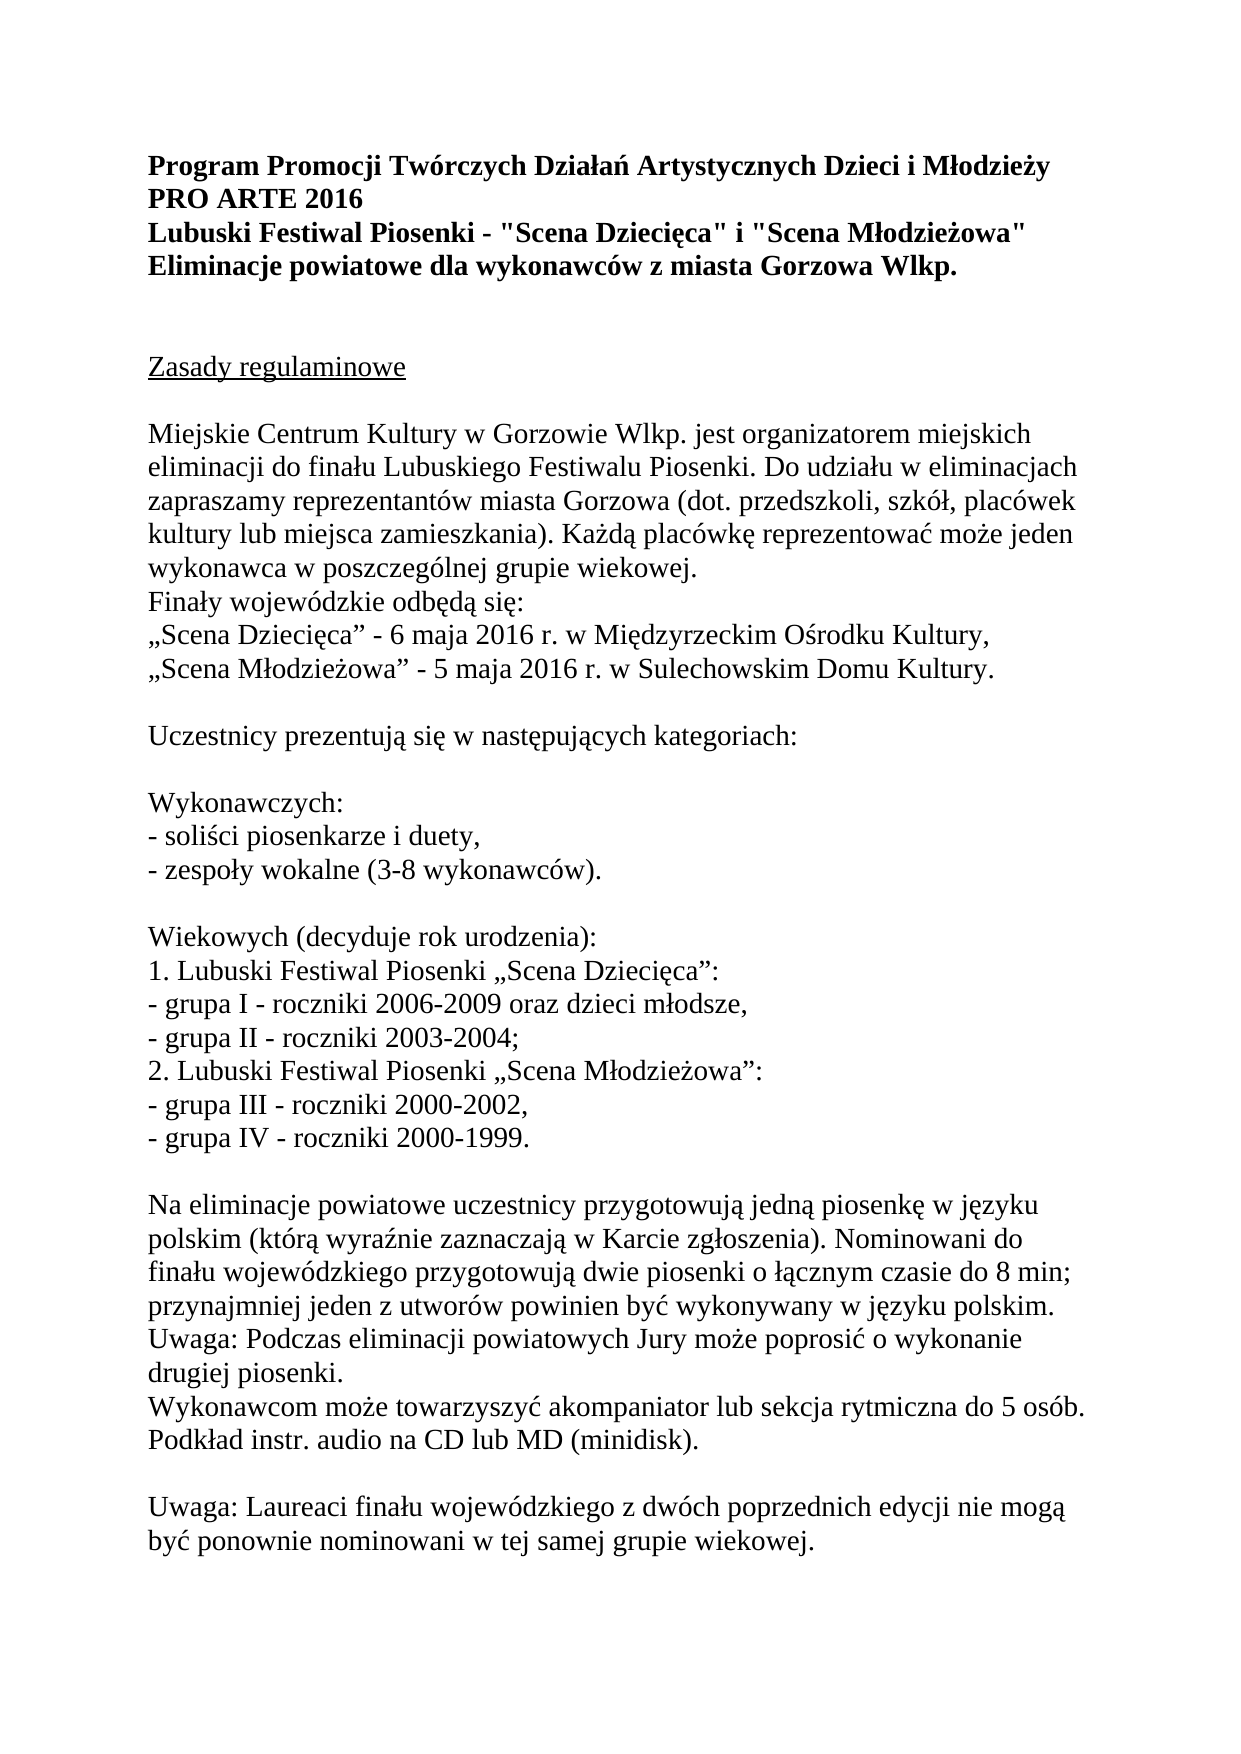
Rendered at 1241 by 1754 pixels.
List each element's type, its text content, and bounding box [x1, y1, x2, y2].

text Eliminacje powiatowe dla wykonawców z miasta Gorzowa Wlkp. [148, 248, 1093, 282]
text Miejskie Centrum Kultury w Gorzowie Wlkp. jest organizatorem miejskich eliminacji do finału Lubuskiego Festiwalu Piosenki. Do udziału w eliminacjach zapraszamy reprezentantów miasta Gorzowa (dot. przedszkoli, szkół, placówek kultury lub miejsca zamieszkania). Każdą placówkę reprezentować może jeden wykonawca w poszczególnej grupie wiekowej. [148, 416, 1093, 584]
text Na eliminacje powiatowe uczestnicy przygotowują jedną piosenkę w języku polskim (którą wyraźnie zaznaczają w Karcie zgłoszenia). Nominowani do finału wojewódzkiego przygotowują dwie piosenki o łącznym czasie do 8 min; przynajmniej jeden z utworów powinien być wykonywany w języku polskim. Uwaga: Podczas eliminacji powiatowych Jury może poprosić o wykonanie drugiej piosenki. [148, 1187, 1093, 1389]
text Wykonawcom może towarzyszyć akompaniator lub sekcja rytmiczna do 5 osób. [148, 1389, 1093, 1422]
text „Scena Dziecięca” - 6 maja 2016 r. w Międzyrzeckim Ośrodku Kultury, [148, 617, 1093, 651]
text - grupa IV - roczniki 2000-1999. [148, 1120, 1093, 1154]
text Uczestnicy prezentują się w następujących kategoriach: [148, 718, 1093, 751]
text Podkład instr. audio na CD lub MD (minidisk). [148, 1422, 1093, 1456]
text Wiekowych (decyduje rok urodzenia): [148, 919, 1093, 953]
text - grupa I - roczniki 2006-2009 oraz dzieci młodsze, [148, 986, 1093, 1020]
text Lubuski Festiwal Piosenki - "Scena Dziecięca" i "Scena Młodzieżowa" [148, 215, 1093, 248]
text - soliści piosenkarze i duety, [148, 818, 1093, 852]
text - grupa III - roczniki 2000-2002, [148, 1087, 1093, 1120]
text Program Promocji Twórczych Działań Artystycznych Dzieci i Młodzieży PRO ARTE 2016 [148, 148, 1093, 215]
text 1. Lubuski Festiwal Piosenki „Scena Dziecięca”: [148, 953, 1093, 986]
text - grupa II - roczniki 2003-2004; [148, 1020, 1093, 1053]
text 2. Lubuski Festiwal Piosenki „Scena Młodzieżowa”: [148, 1053, 1093, 1087]
text Zasady regulaminowe [148, 349, 1093, 382]
text „Scena Młodzieżowa” - 5 maja 2016 r. w Sulechowskim Domu Kultury. [148, 651, 1093, 684]
text - zespoły wokalne (3-8 wykonawców). [148, 852, 1093, 886]
text Finały wojewódzkie odbędą się: [148, 584, 1093, 617]
text Wykonawczych: [148, 785, 1093, 818]
text Uwaga: Laureaci finału wojewódzkiego z dwóch poprzednich edycji nie mogą być ponownie nominowani w tej samej grupie wiekowej. [148, 1489, 1093, 1556]
